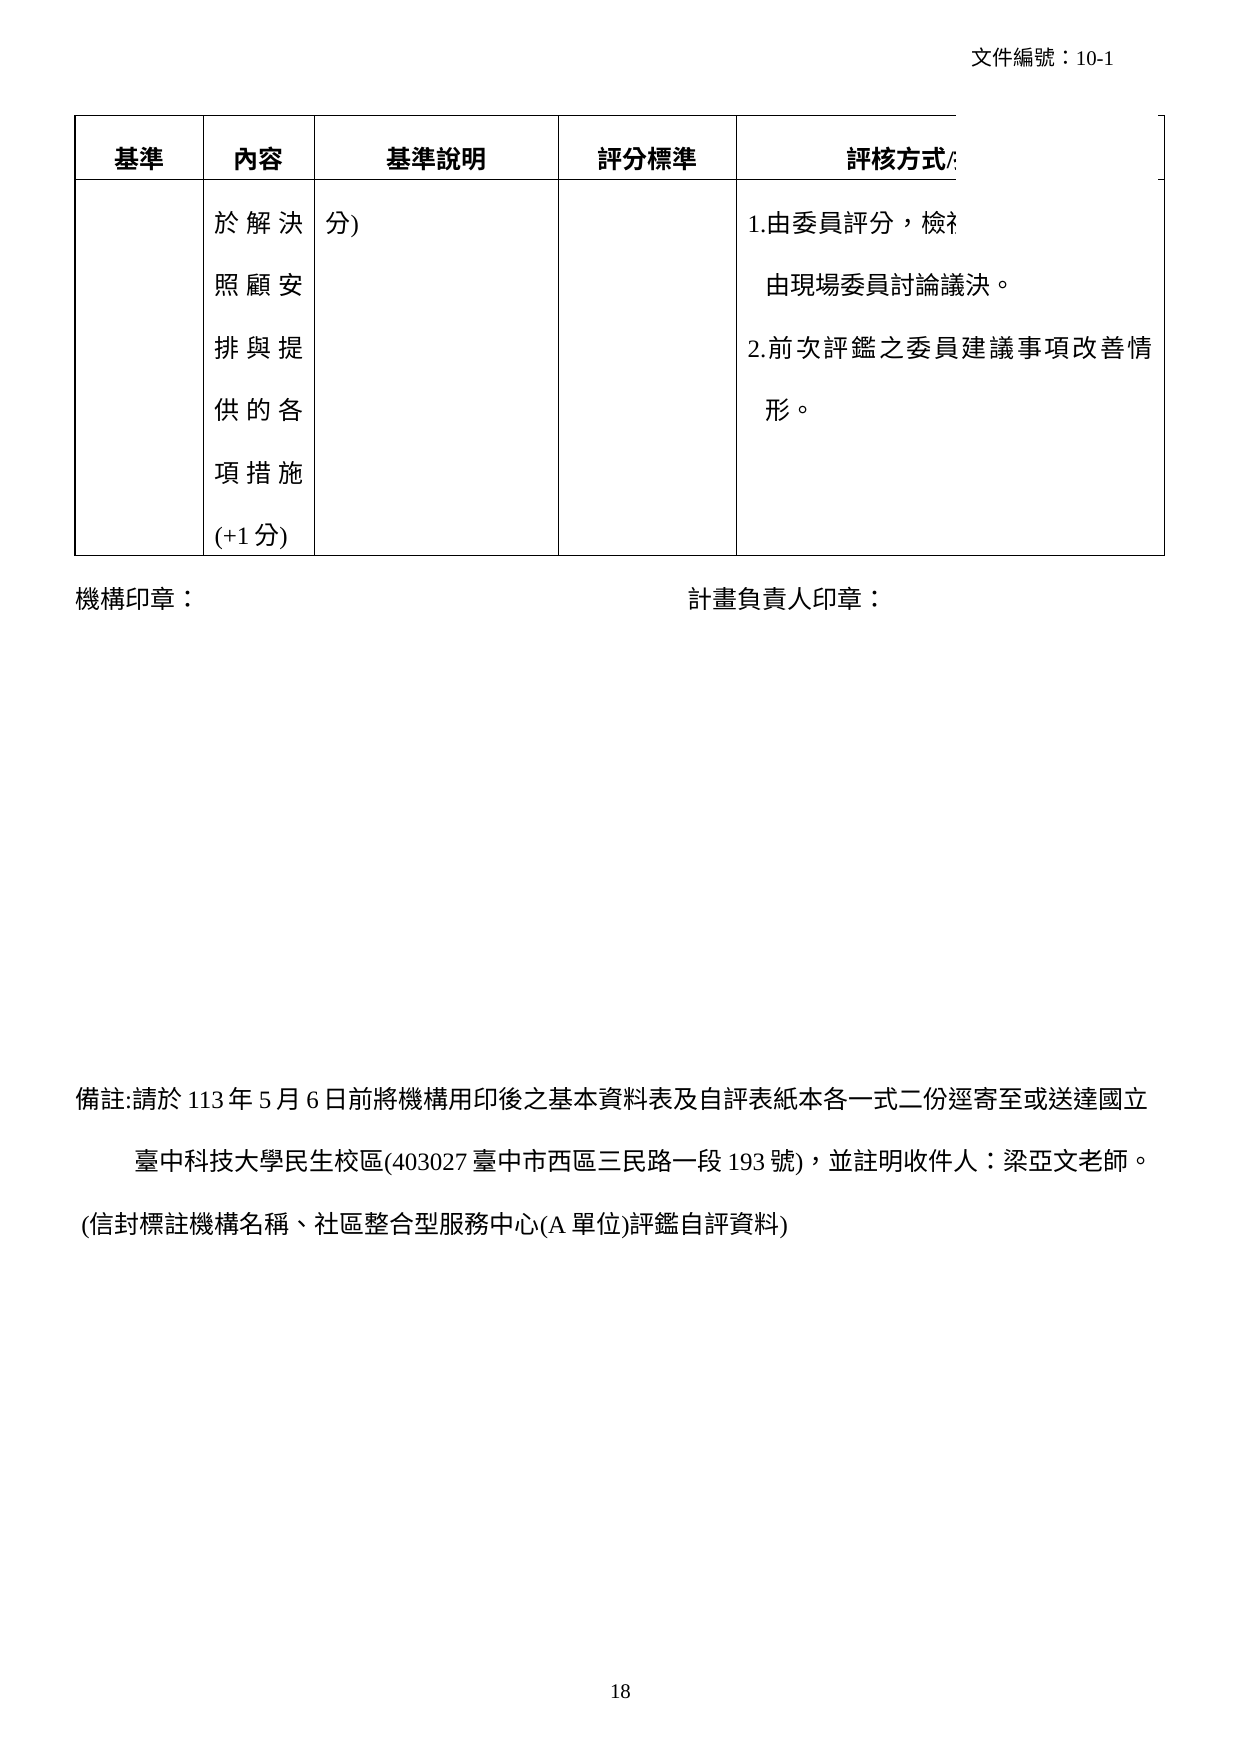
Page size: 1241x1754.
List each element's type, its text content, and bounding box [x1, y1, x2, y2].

table_header 評核方式/操作說明 [737, 116, 956, 179]
table_cell 於解決照顧安排與提供的各項措施(+1分) [204, 180, 314, 555]
table_cell [559, 180, 736, 555]
table_cell [76, 180, 203, 555]
table_header 基準 [76, 116, 203, 179]
table_header 基準說明 [315, 116, 558, 179]
text 機構印章： 計畫負責人印章： [75, 556, 1165, 618]
text 備註:請於113年5月6日前將機構用印後之基本資料表及自評表紙本各一式二份逕寄至或送達國立臺中科技大學民生校區(403027臺中市西區三民路一段193號)，並註明收件人：梁亞文老師。 [75, 1056, 1165, 1181]
table_header 評核方式/操作說明 [1158, 116, 1164, 179]
table_cell 分) [315, 180, 558, 555]
table_header 內容 [204, 116, 314, 179]
table_header 評分標準 [559, 116, 736, 179]
text (信封標註機構名稱、社區整合型服務中心(A單位)評鑑自評資料) [75, 1181, 1165, 1243]
table_cell 文件檢閱 現場訪談 1.由委員評分，檢視單位佐證資料，由現場委員討論議決。 2.前次評鑑之委員建議事項改善情形。 [737, 180, 1164, 555]
